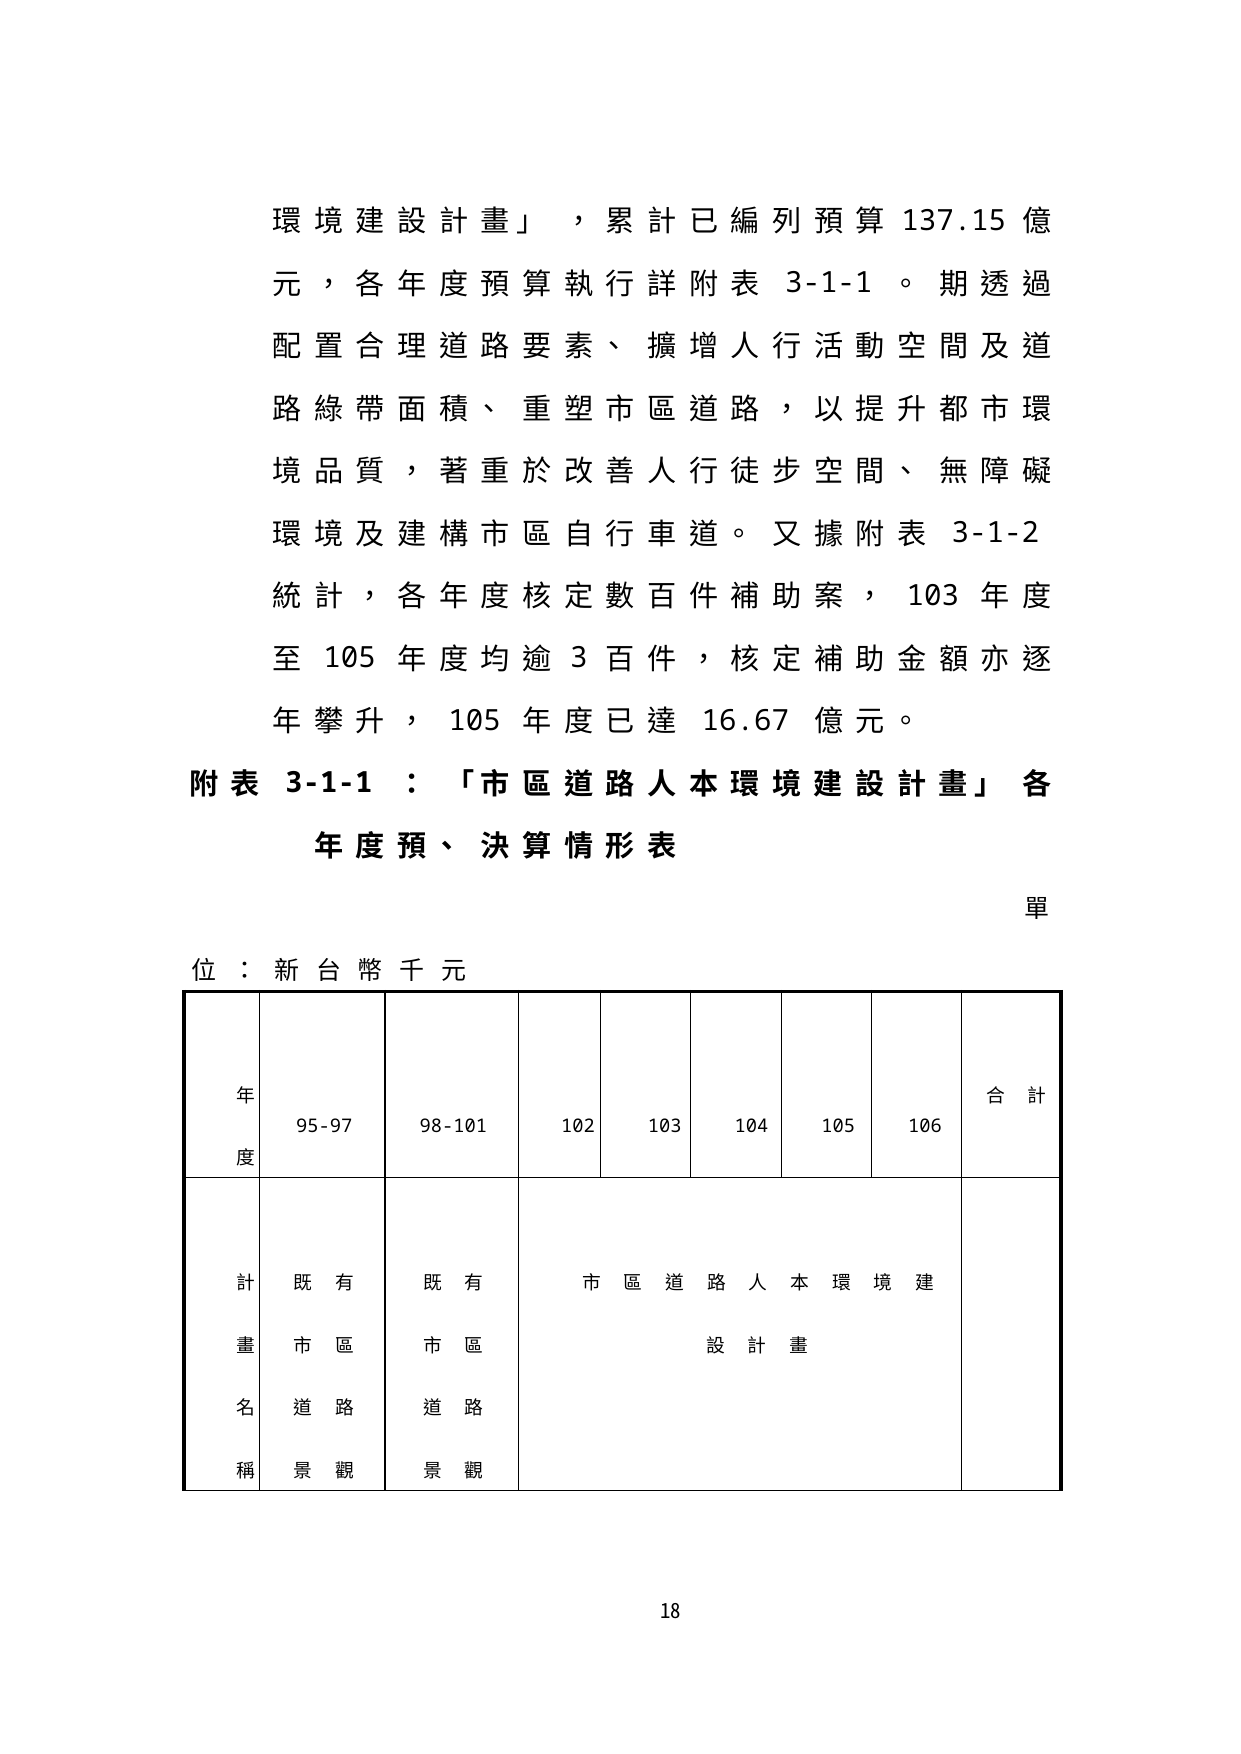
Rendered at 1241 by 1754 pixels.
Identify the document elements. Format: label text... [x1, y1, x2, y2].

table_header 102 [519, 993, 600, 1177]
table_header 106 [872, 993, 961, 1177]
table_header 98-101 [386, 993, 518, 1177]
table_cell 計畫 名稱 [186, 1178, 259, 1490]
table_cell 既有市區道路景觀 [386, 1178, 518, 1490]
table_header 105 [782, 993, 871, 1177]
table_cell 既有市區道路景觀 [260, 1178, 384, 1490]
table_header 104 [691, 993, 781, 1177]
text 附表3-1-1：「市區道路人本環境建設計畫」各年度預、決算情形表 [183, 740, 1058, 865]
table_header 合計 [962, 993, 1059, 1177]
table_cell [962, 1178, 1059, 1490]
table_header 95-97 [260, 993, 384, 1177]
table_header 年度 [186, 993, 259, 1177]
table_header 103 [601, 993, 690, 1177]
table_cell 市區道路人本環境建設計畫 [519, 1178, 961, 1490]
text 單位：新台幣千元 [183, 865, 1058, 990]
text 環境建設計畫」，累計已編列預算137.15億元，各年度預算執行詳附表3-1-1。期透過配置合理道路要素、擴增人行活動空間及道路綠帶面積、重塑市區道路，以提升都市環境品質，著重於改善人行徒步空間、無障礙環境及建構市區自行車道。又據附表3-1-2統計，各年度核定數百件補助案，103年度至105年度均逾3百件，核定補助金額亦逐年攀升，105年度已達16.67億元。 [242, 177, 1058, 740]
